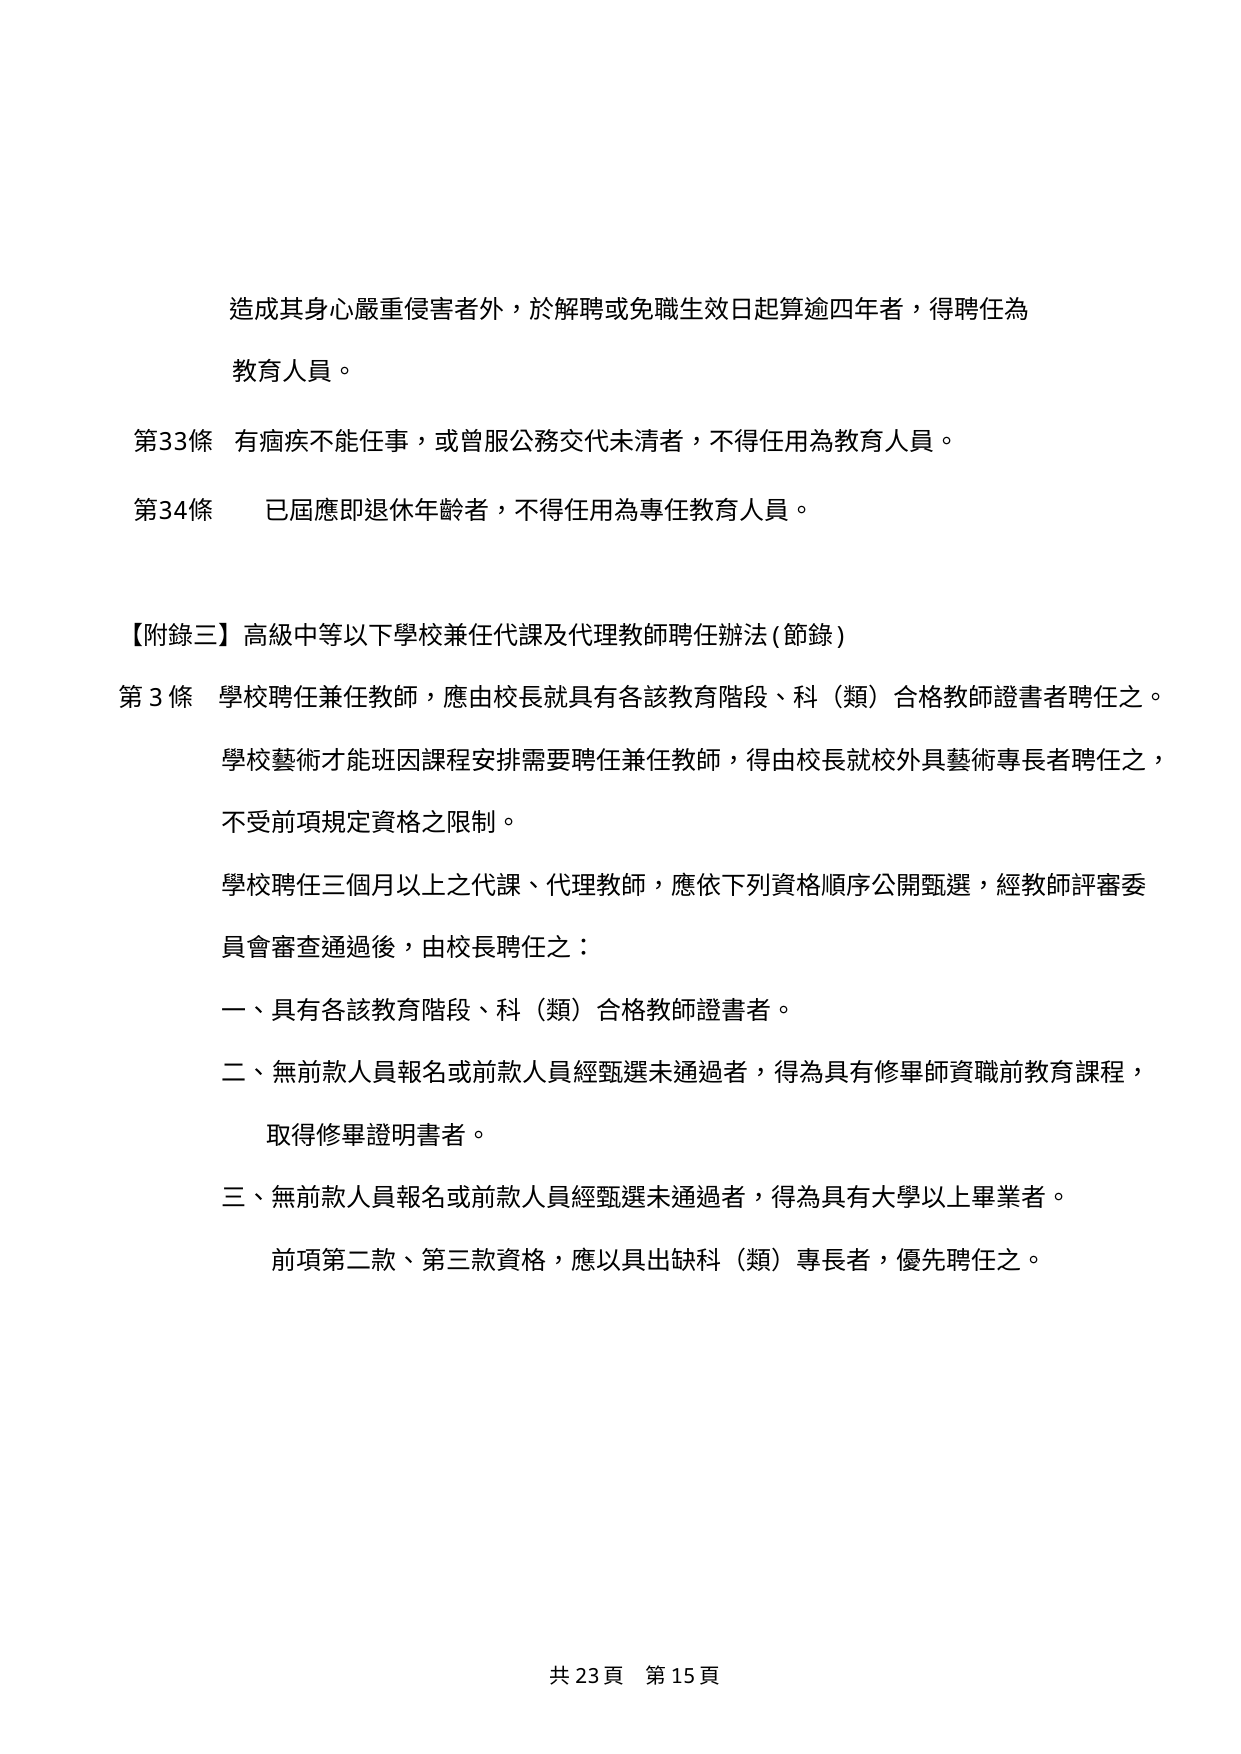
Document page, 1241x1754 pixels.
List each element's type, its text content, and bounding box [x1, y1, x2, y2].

text 一、具有各該教育階段、科（類）合格教師證書者。 [222, 967, 1152, 1029]
text 第3條 學校聘任兼任教師，應由校長就具有各該教育階段、科（類）合格教師證書者聘任之。 [118, 654, 1152, 717]
text 學校聘任三個月以上之代課、代理教師，應依下列資格順序公開甄選，經教師評審委員會審查通過後，由校長聘任之： [221, 842, 1152, 967]
text 前項第二款、第三款資格，應以具出缺科（類）專長者，優先聘任之。 [221, 1217, 1152, 1279]
text 教育人員。 [231, 328, 1152, 391]
list 已屆應即退休年齡者，不得任用為專任教育人員。 [122, 467, 1152, 529]
text 【附錄三】高級中等以下學校兼任代課及代理教師聘任辦法(節錄) [118, 592, 1152, 654]
text 造成其身心嚴重侵害者外，於解聘或免職生效日起算逾四年者，得聘任為 [118, 266, 1152, 328]
text 二、無前款人員報名或前款人員經甄選未通過者，得為具有修畢師資職前教育課程，取得修畢證明書者。 [222, 1029, 1152, 1154]
text 三、無前款人員報名或前款人員經甄選未通過者，得為具有大學以上畢業者。 [222, 1154, 1152, 1217]
text 學校藝術才能班因課程安排需要聘任兼任教師，得由校長就校外具藝術專長者聘任之，不受前項規定資格之限制。 [221, 717, 1152, 842]
list 有痼疾不能任事，或曾服公務交代未清者，不得任用為教育人員。 [122, 397, 1152, 460]
